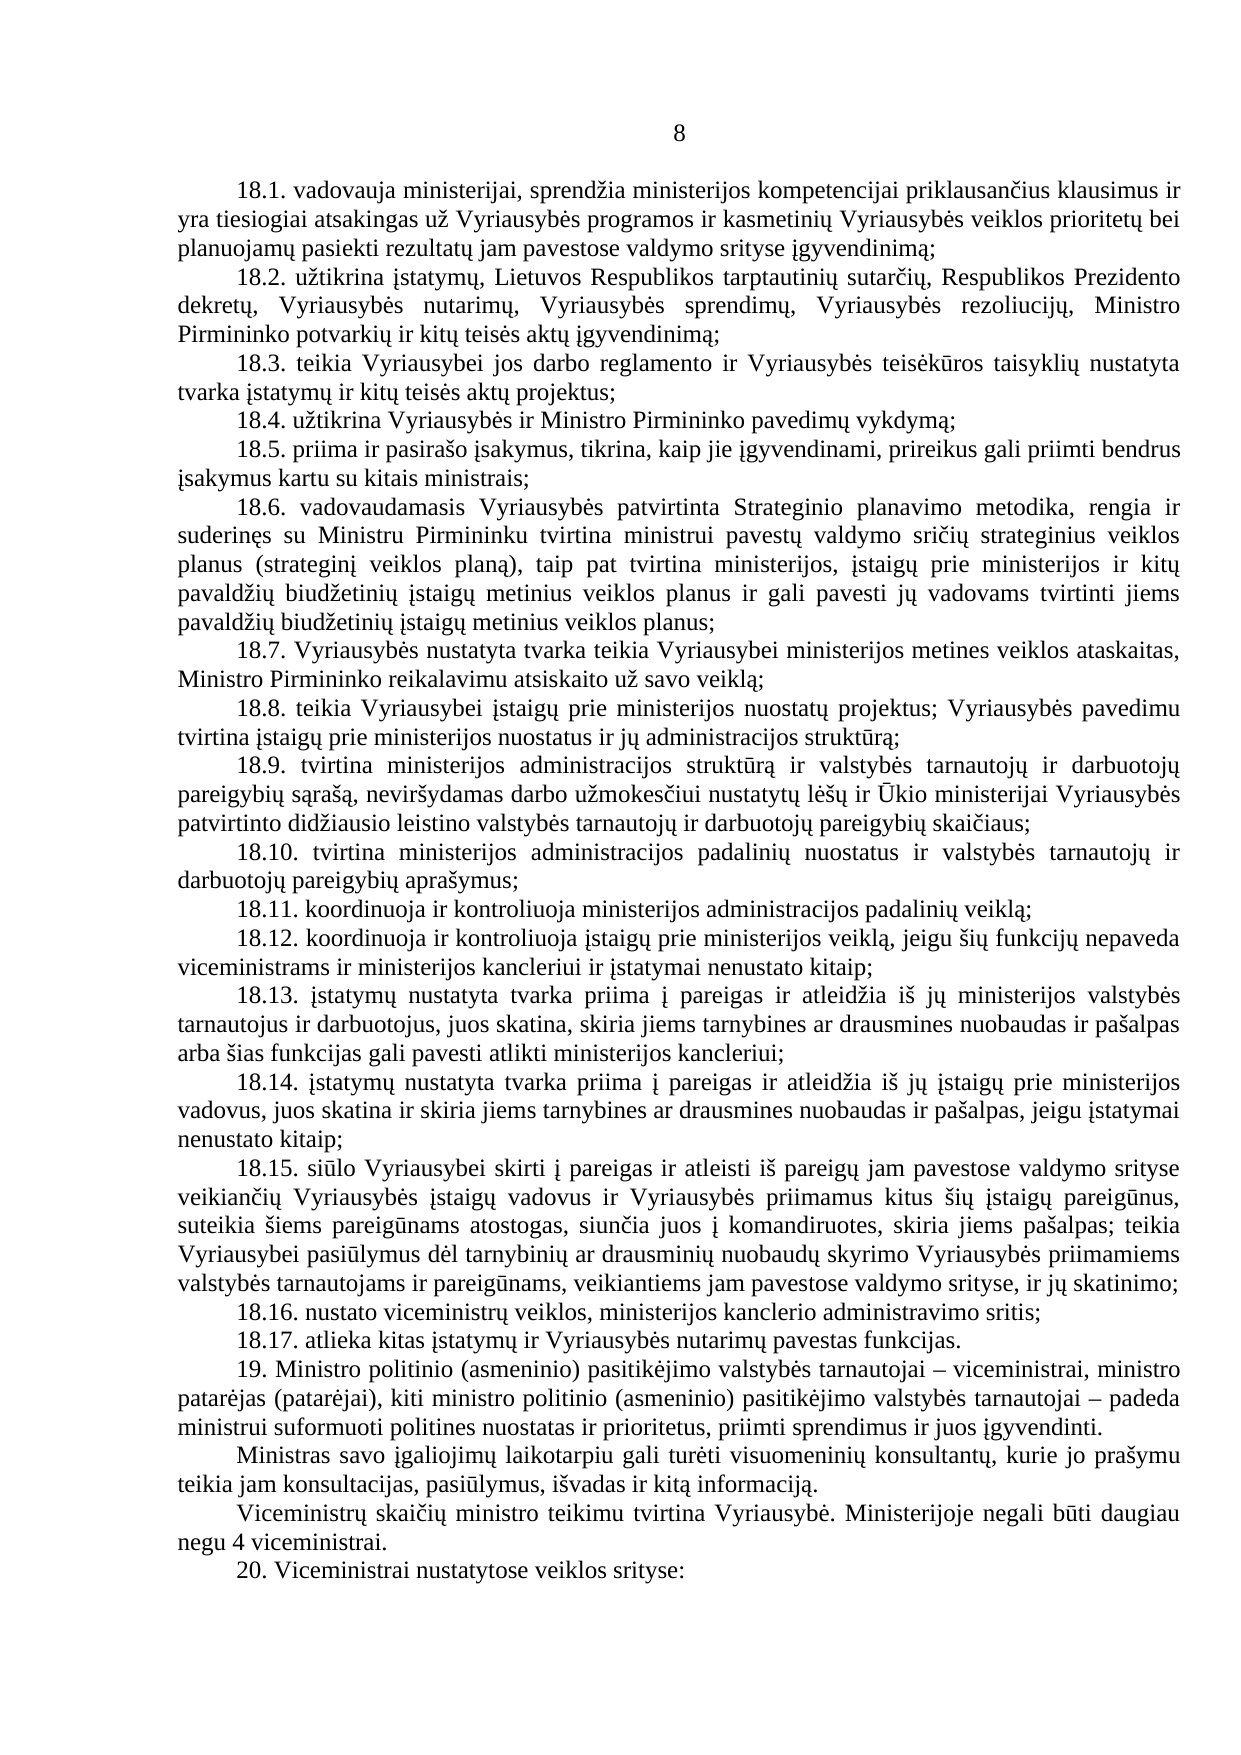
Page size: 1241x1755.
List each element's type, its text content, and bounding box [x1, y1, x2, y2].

text 18.4. užtikrina Vyriausybės ir Ministro Pirmininko pavedimų vykdymą; [177, 406, 1181, 434]
text 18.9. tvirtina ministerijos administracijos struktūrą ir valstybės tarnautojų ir darbuotojų pareigybių sąrašą, neviršydamas darbo užmokesčiui nustatytų lėšų ir Ūkio ministerijai Vyriausybės patvirtinto didžiausio leistino valstybės tarnautojų ir darbuotojų pareigybių skaičiaus; [177, 751, 1181, 837]
text 18.2. užtikrina įstatymų, Lietuvos Respublikos tarptautinių sutarčių, Respublikos Prezidento dekretų, Vyriausybės nutarimų, Vyriausybės sprendimų, Vyriausybės rezoliucijų, Ministro Pirmininko potvarkių ir kitų teisės aktų įgyvendinimą; [177, 262, 1181, 348]
text 18.7. Vyriausybės nustatyta tvarka teikia Vyriausybei ministerijos metines veiklos ataskaitas, Ministro Pirmininko reikalavimu atsiskaito už savo veiklą; [177, 636, 1181, 693]
text 18.5. priima ir pasirašo įsakymus, tikrina, kaip jie įgyvendinami, prireikus gali priimti bendrus įsakymus kartu su kitais ministrais; [177, 434, 1181, 492]
text 18.3. teikia Vyriausybei jos darbo reglamento ir Vyriausybės teisėkūros taisyklių nustatyta tvarka įstatymų ir kitų teisės aktų projektus; [177, 348, 1181, 406]
text 18.8. teikia Vyriausybei įstaigų prie ministerijos nuostatų projektus; Vyriausybės pavedimu tvirtina įstaigų prie ministerijos nuostatus ir jų administracijos struktūrą; [177, 693, 1181, 751]
text 18.11. koordinuoja ir kontroliuoja ministerijos administracijos padalinių veiklą; [177, 894, 1181, 923]
text 18.15. siūlo Vyriausybei skirti į pareigas ir atleisti iš pareigų jam pavestose valdymo srityse veikiančių Vyriausybės įstaigų vadovus ir Vyriausybės priimamus kitus šių įstaigų pareigūnus, suteikia šiems pareigūnams atostogas, siunčia juos į komandiruotes, skiria jiems pašalpas; teikia Vyriausybei pasiūlymus dėl tarnybinių ar drausminių nuobaudų skyrimo Vyriausybės priimamiems valstybės tarnautojams ir pareigūnams, veikiantiems jam pavestose valdymo srityse, ir jų skatinimo; [177, 1153, 1181, 1297]
text 18.6. vadovaudamasis Vyriausybės patvirtinta Strateginio planavimo metodika, rengia ir suderinęs su Ministru Pirmininku tvirtina ministrui pavestų valdymo sričių strateginius veiklos planus (strateginį veiklos planą), taip pat tvirtina ministerijos, įstaigų prie ministerijos ir kitų pavaldžių biudžetinių įstaigų metinius veiklos planus ir gali pavesti jų vadovams tvirtinti jiems pavaldžių biudžetinių įstaigų metinius veiklos planus; [177, 492, 1181, 636]
text 20. Viceministrai nustatytose veiklos srityse: [177, 1556, 1181, 1584]
text 19. Ministro politinio (asmeninio) pasitikėjimo valstybės tarnautojai – viceministrai, ministro patarėjas (patarėjai), kiti ministro politinio (asmeninio) pasitikėjimo valstybės tarnautojai – padeda ministrui suformuoti politines nuostatas ir prioritetus, priimti sprendimus ir juos įgyvendinti. [177, 1354, 1181, 1441]
text Ministras savo įgaliojimų laikotarpiu gali turėti visuomeninių konsultantų, kurie jo prašymu teikia jam konsultacijas, pasiūlymus, išvadas ir kitą informaciją. [177, 1441, 1181, 1498]
text 18.12. koordinuoja ir kontroliuoja įstaigų prie ministerijos veiklą, jeigu šių funkcijų nepaveda viceministrams ir ministerijos kancleriui ir įstatymai nenustato kitaip; [177, 923, 1181, 981]
text 18.14. įstatymų nustatyta tvarka priima į pareigas ir atleidžia iš jų įstaigų prie ministerijos vadovus, juos skatina ir skiria jiems tarnybines ar drausmines nuobaudas ir pašalpas, jeigu įstatymai nenustato kitaip; [177, 1067, 1181, 1153]
text 18.10. tvirtina ministerijos administracijos padalinių nuostatus ir valstybės tarnautojų ir darbuotojų pareigybių aprašymus; [177, 837, 1181, 894]
text 18.1. vadovauja ministerijai, sprendžia ministerijos kompetencijai priklausančius klausimus ir yra tiesiogiai atsakingas už Vyriausybės programos ir kasmetinių Vyriausybės veiklos prioritetų bei planuojamų pasiekti rezultatų jam pavestose valdymo srityse įgyvendinimą; [177, 176, 1181, 262]
text 18.13. įstatymų nustatyta tvarka priima į pareigas ir atleidžia iš jų ministerijos valstybės tarnautojus ir darbuotojus, juos skatina, skiria jiems tarnybines ar drausmines nuobaudas ir pašalpas arba šias funkcijas gali pavesti atlikti ministerijos kancleriui; [177, 981, 1181, 1067]
text 18.16. nustato viceministrų veiklos, ministerijos kanclerio administravimo sritis; [177, 1297, 1181, 1326]
text Viceministrų skaičių ministro teikimu tvirtina Vyriausybė. Ministerijoje negali būti daugiau negu 4 viceministrai. [177, 1498, 1181, 1556]
text 18.17. atlieka kitas įstatymų ir Vyriausybės nutarimų pavestas funkcijas. [177, 1326, 1181, 1354]
